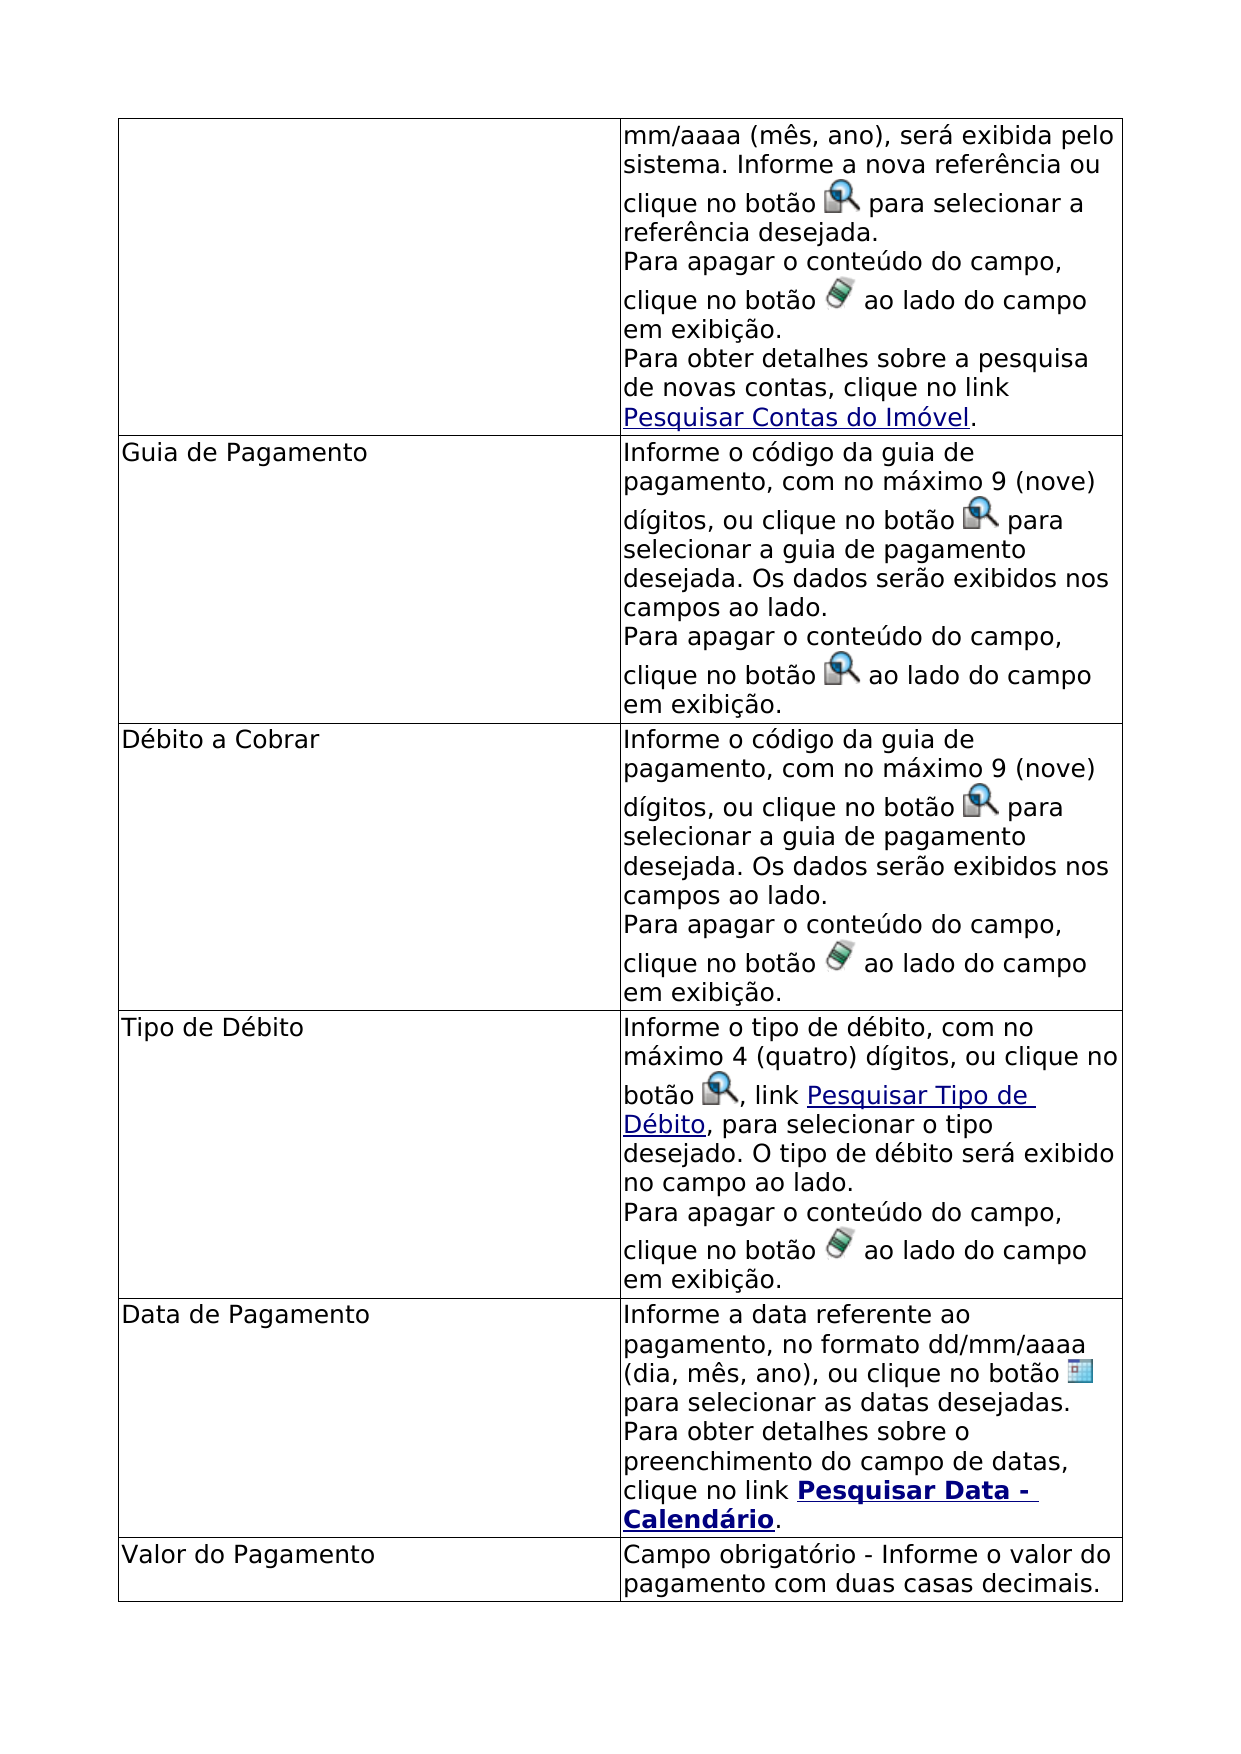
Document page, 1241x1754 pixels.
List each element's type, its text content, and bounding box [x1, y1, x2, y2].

picture [824, 276, 856, 310]
table_cell Guia de Pagamento [119, 436, 620, 722]
table_cell Valor do Pagamento [119, 1538, 620, 1601]
picture [824, 651, 861, 685]
picture [1067, 1359, 1093, 1383]
picture [824, 1226, 856, 1260]
table_cell Tipo de Débito [119, 1011, 620, 1298]
picture [824, 939, 856, 972]
table_cell Informe a data referente ao pagamento, no formato dd/mm/aaaa (dia, mês, ano), ou clique no botão para selecionar as datas desejadas. Para obter detalhes sobre o preenchimento do campo de datas, clique no link Pesquisar Data - Calendário. [621, 1299, 1122, 1537]
table_cell Campo obrigatório - Informe o valor do pagamento com duas casas decimais. [621, 1538, 1122, 1601]
table_cell mm/aaaa (mês, ano), será exibida pelo sistema. Informe a nova referência ou clique no botão para selecionar a referência desejada. Para apagar o conteúdo do campo, clique no botão ao lado do campo em exibição. Para obter detalhes sobre a pesquisa de novas contas, clique no link Pesquisar Contas do Imóvel. [621, 119, 1122, 435]
table_cell Informe o tipo de débito, com no máximo 4 (quatro) dígitos, ou clique no botão , link Pesquisar Tipo de Débito, para selecionar o tipo desejado. O tipo de débito será exibido no campo ao lado. Para apagar o conteúdo do campo, clique no botão ao lado do campo em exibição. [621, 1011, 1122, 1298]
table_cell Informe o código da guia de pagamento, com no máximo 9 (nove) dígitos, ou clique no botão para selecionar a guia de pagamento desejada. Os dados serão exibidos nos campos ao lado. Para apagar o conteúdo do campo, clique no botão ao lado do campo em exibição. [621, 436, 1122, 722]
table_cell [119, 119, 620, 435]
picture [963, 783, 999, 817]
picture [824, 179, 861, 213]
picture [702, 1071, 739, 1105]
table_cell Débito a Cobrar [119, 724, 620, 1010]
table_cell Data de Pagamento [119, 1299, 620, 1537]
table_cell Informe o código da guia de pagamento, com no máximo 9 (nove) dígitos, ou clique no botão para selecionar a guia de pagamento desejada. Os dados serão exibidos nos campos ao lado. Para apagar o conteúdo do campo, clique no botão ao lado do campo em exibição. [621, 724, 1122, 1010]
picture [963, 496, 999, 529]
